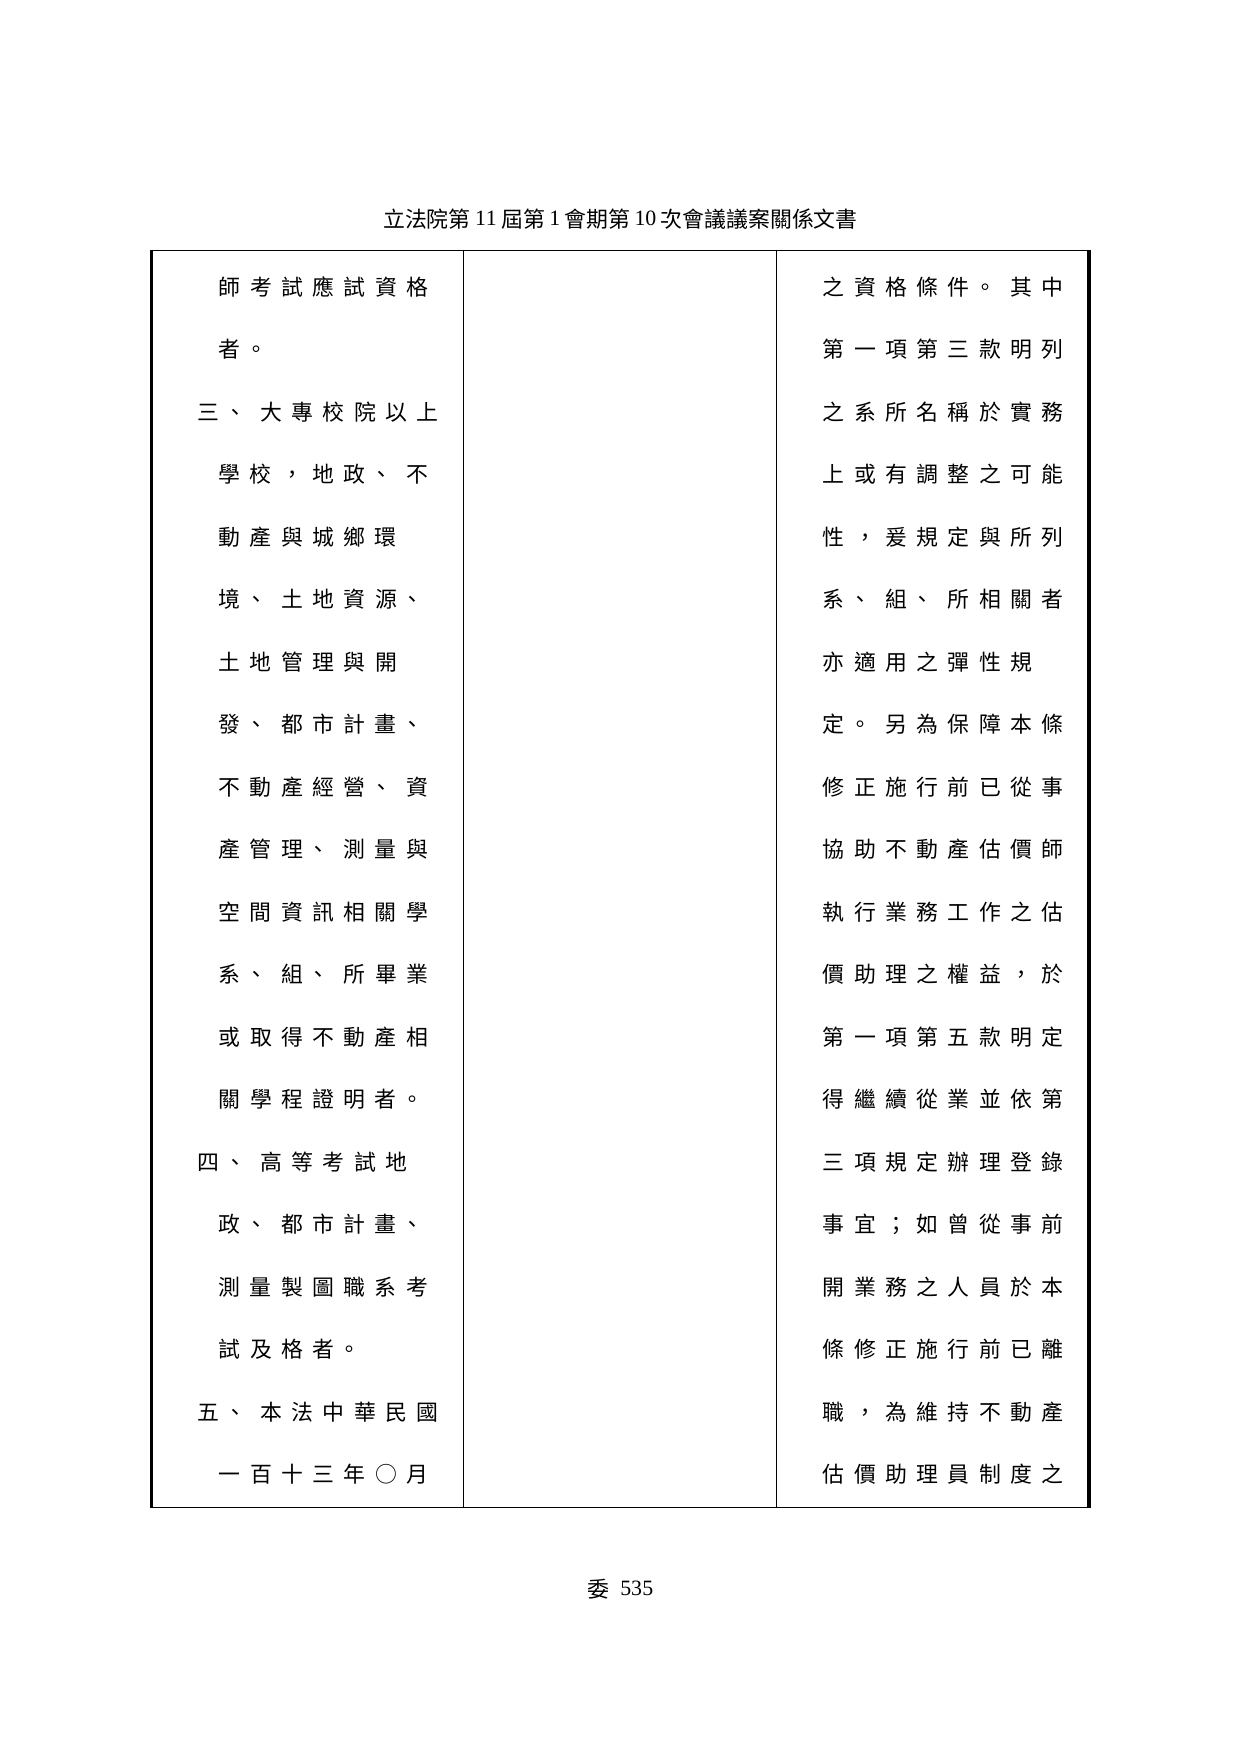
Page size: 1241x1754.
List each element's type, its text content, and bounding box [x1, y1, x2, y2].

table_cell [464, 251, 776, 1507]
table_cell 之資格條件。其中第一項第三款明列之系所名稱於實務上或有調整之可能性，爰規定與所列系、組、所相關者亦適用之彈性規定。另為保障本條修正施行前已從事協助不動產估價師執行業務工作之估價助理之權益，於第一項第五款明定得繼續從業並依第三項規定辦理登錄事宜；如曾從事前開業務之人員於本條修正施行前已離職，為維持不動產估價助理員制度之 [777, 251, 1087, 1507]
table_cell 師考試應試資格者。 三、大專校院以上學校，地政、不動產與城鄉環境、土地資源、土地管理與開發、都市計畫、不動產經營、資產管理、測量與空間資訊相關學系、組、所畢業或取得不動產相關學程證明者。 四、高等考試地政、都市計畫、測量製圖職系考試及格者。 五、本法中華民國一百十三年○月 [153, 251, 463, 1507]
